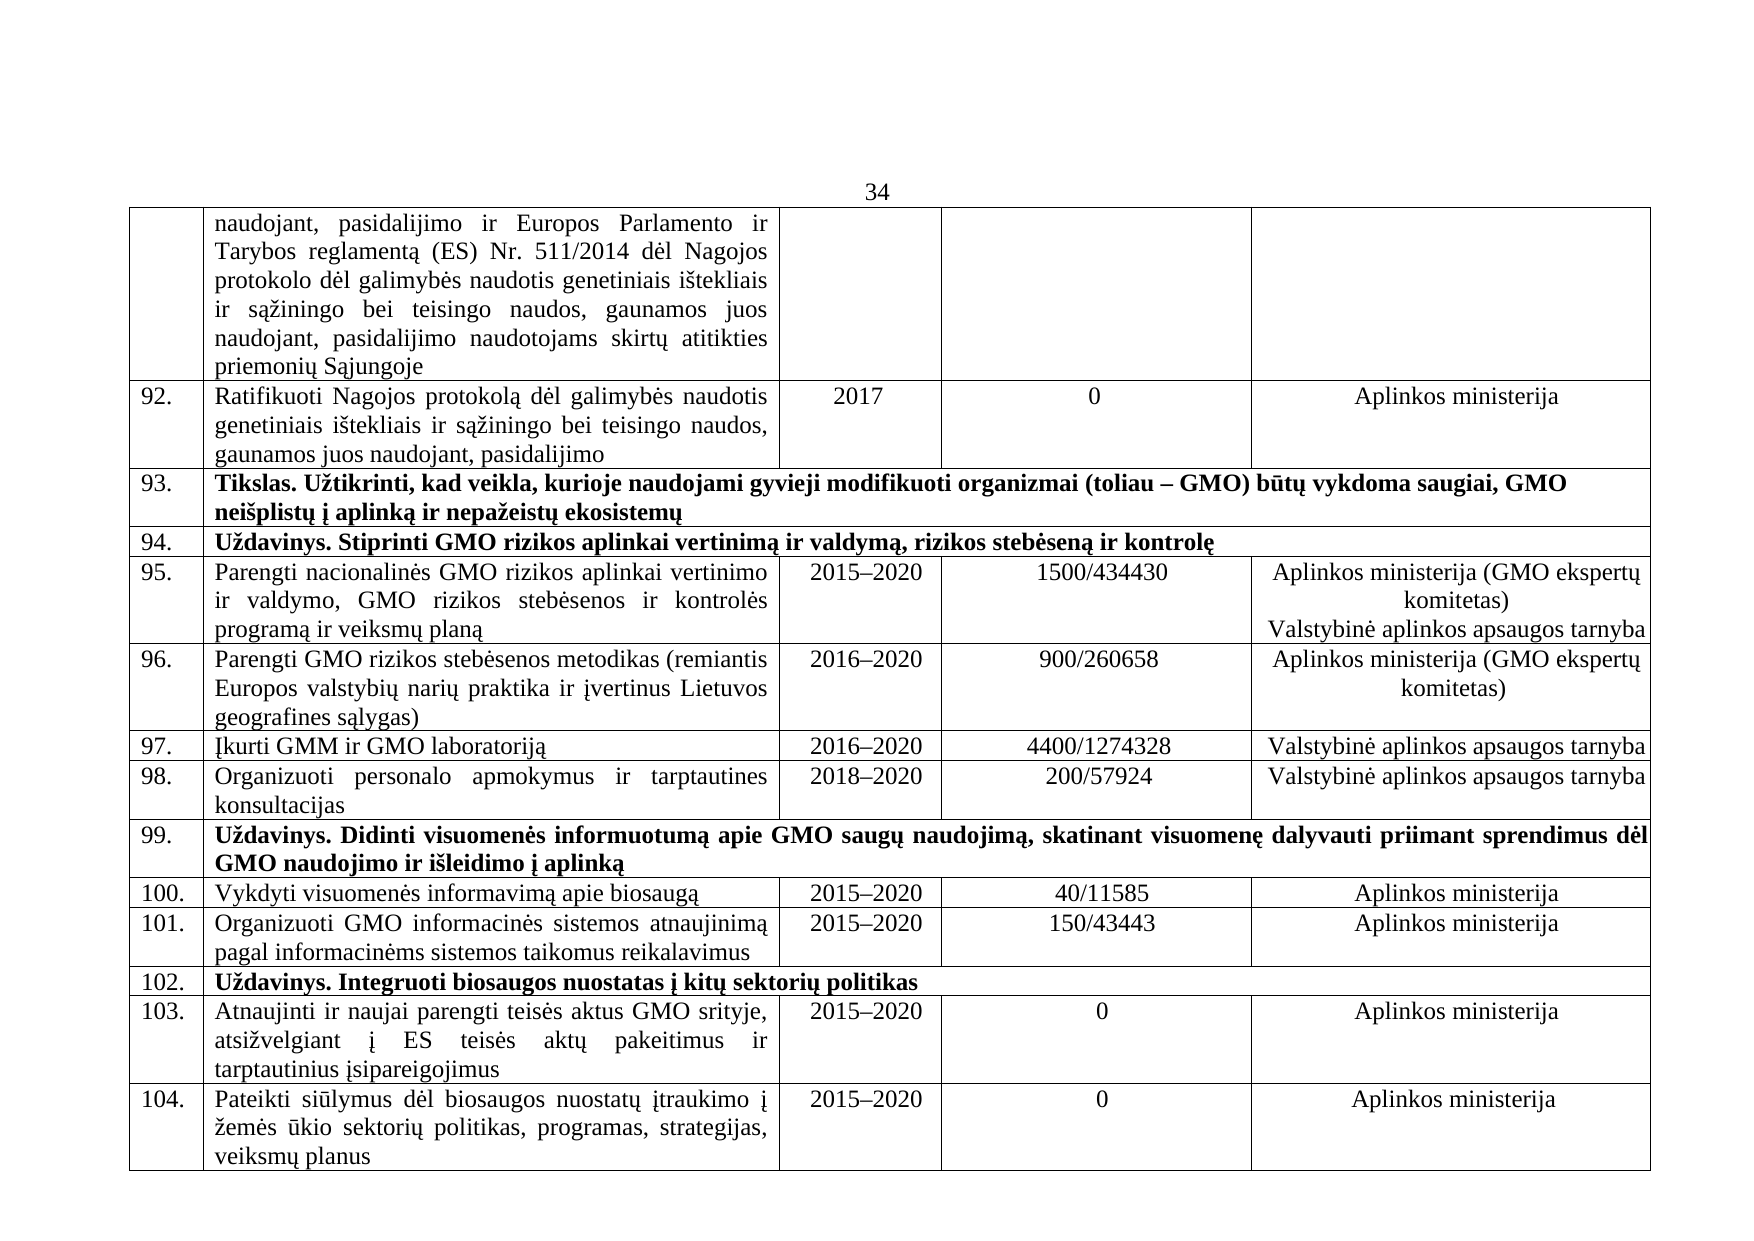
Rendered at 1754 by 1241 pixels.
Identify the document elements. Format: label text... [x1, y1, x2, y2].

table_cell [780, 208, 941, 380]
table_cell 104. [130, 1084, 203, 1170]
table_cell 40/11585 [942, 878, 1251, 907]
table_cell 2015–2020 [780, 908, 941, 966]
table_cell Įkurti GMM ir GMO laboratoriją [204, 731, 779, 760]
table_cell Ratifikuoti Nagojos protokolą dėl galimybės naudotis genetiniais ištekliais ir sąžiningo bei teisingo naudos, gaunamos juos naudojant, pasidalijimo [204, 381, 779, 467]
table_cell Tikslas. Užtikrinti, kad veikla, kurioje naudojami gyvieji modifikuoti organizmai (toliau – GMO) būtų vykdoma saugiai, GMO neišplistų į aplinką ir nepažeistų ekosistemų [204, 469, 1650, 526]
table_cell Organizuoti GMO informacinės sistemos atnaujinimą pagal informacinėms sistemos taikomus reikalavimus [204, 908, 779, 966]
table_cell 2016–2020 [780, 731, 941, 760]
table_cell 92. [130, 381, 203, 467]
table_cell Uždavinys. Didinti visuomenės informuotumą apie GMO saugų naudojimą, skatinant visuomenę dalyvauti priimant sprendimus dėl GMO naudojimo ir išleidimo į aplinką [204, 820, 1650, 877]
table_cell 102. [130, 967, 203, 995]
table_cell Aplinkos ministerija (GMO ekspertų komitetas) [1252, 644, 1650, 730]
table_cell Aplinkos ministerija [1252, 381, 1650, 467]
table_cell 99. [130, 820, 203, 877]
table_cell Pateikti siūlymus dėl biosaugos nuostatų įtraukimo į žemės ūkio sektorių politikas, programas, strategijas, veiksmų planus [204, 1084, 779, 1170]
table_cell 96. [130, 644, 203, 730]
table_cell 2017 [780, 381, 941, 467]
table_cell 2016–2020 [780, 644, 941, 730]
table_cell 0 [942, 1084, 1251, 1170]
table_cell 94. [130, 527, 203, 556]
table_cell 93. [130, 469, 203, 526]
table_cell 0 [942, 996, 1251, 1083]
table_cell 103. [130, 996, 203, 1083]
table_cell Organizuoti personalo apmokymus ir tarptautines konsultacijas [204, 761, 779, 819]
table_cell [130, 208, 203, 380]
table_cell 97. [130, 731, 203, 760]
table_cell 2015–2020 [780, 557, 941, 643]
table_cell Aplinkos ministerija [1252, 878, 1650, 907]
table_cell 95. [130, 557, 203, 643]
table_cell Parengti GMO rizikos stebėsenos metodikas (remiantis Europos valstybių narių praktika ir įvertinus Lietuvos geografines sąlygas) [204, 644, 779, 730]
table_cell 150/43443 [942, 908, 1251, 966]
table_cell Aplinkos ministerija [1252, 908, 1650, 966]
table_cell Uždavinys. Integruoti biosaugos nuostatas į kitų sektorių politikas [204, 967, 1650, 995]
table_cell Valstybinė aplinkos apsaugos tarnyba [1252, 731, 1650, 760]
table_cell Uždavinys. Stiprinti GMO rizikos aplinkai vertinimą ir valdymą, rizikos stebėseną ir kontrolę [204, 527, 1650, 556]
table_cell 101. [130, 908, 203, 966]
table_cell 2018–2020 [780, 761, 941, 819]
table_cell [942, 208, 1251, 380]
table_cell [1252, 208, 1650, 380]
table_cell Parengti nacionalinės GMO rizikos aplinkai vertinimo ir valdymo, GMO rizikos stebėsenos ir kontrolės programą ir veiksmų planą [204, 557, 779, 643]
table_cell 2015–2020 [780, 878, 941, 907]
table_cell 200/57924 [942, 761, 1251, 819]
table_cell Valstybinė aplinkos apsaugos tarnyba [1252, 761, 1650, 819]
table_cell 100. [130, 878, 203, 907]
table_cell 900/260658 [942, 644, 1251, 730]
table_cell naudojant, pasidalijimo ir Europos Parlamento ir Tarybos reglamentą (ES) Nr. 511/2014 dėl Nagojos protokolo dėl galimybės naudotis genetiniais ištekliais ir sąžiningo bei teisingo naudos, gaunamos juos naudojant, pasidalijimo naudotojams skirtų atitikties priemonių Sąjungoje [204, 208, 779, 380]
table_cell 4400/1274328 [942, 731, 1251, 760]
table_cell 1500/434430 [942, 557, 1251, 643]
table_cell 2015–2020 [780, 996, 941, 1083]
table_cell Atnaujinti ir naujai parengti teisės aktus GMO srityje, atsižvelgiant į ES teisės aktų pakeitimus ir tarptautinius įsipareigojimus [204, 996, 779, 1083]
table_cell 98. [130, 761, 203, 819]
table_cell Aplinkos ministerija [1252, 996, 1650, 1083]
table_cell Aplinkos ministerija [1252, 1084, 1650, 1170]
table_cell 2015–2020 [780, 1084, 941, 1170]
table_cell Vykdyti visuomenės informavimą apie biosaugą [204, 878, 779, 907]
table_cell 0 [942, 381, 1251, 467]
table_cell Aplinkos ministerija (GMO ekspertų komitetas) Valstybinė aplinkos apsaugos tarnyba [1252, 557, 1650, 643]
